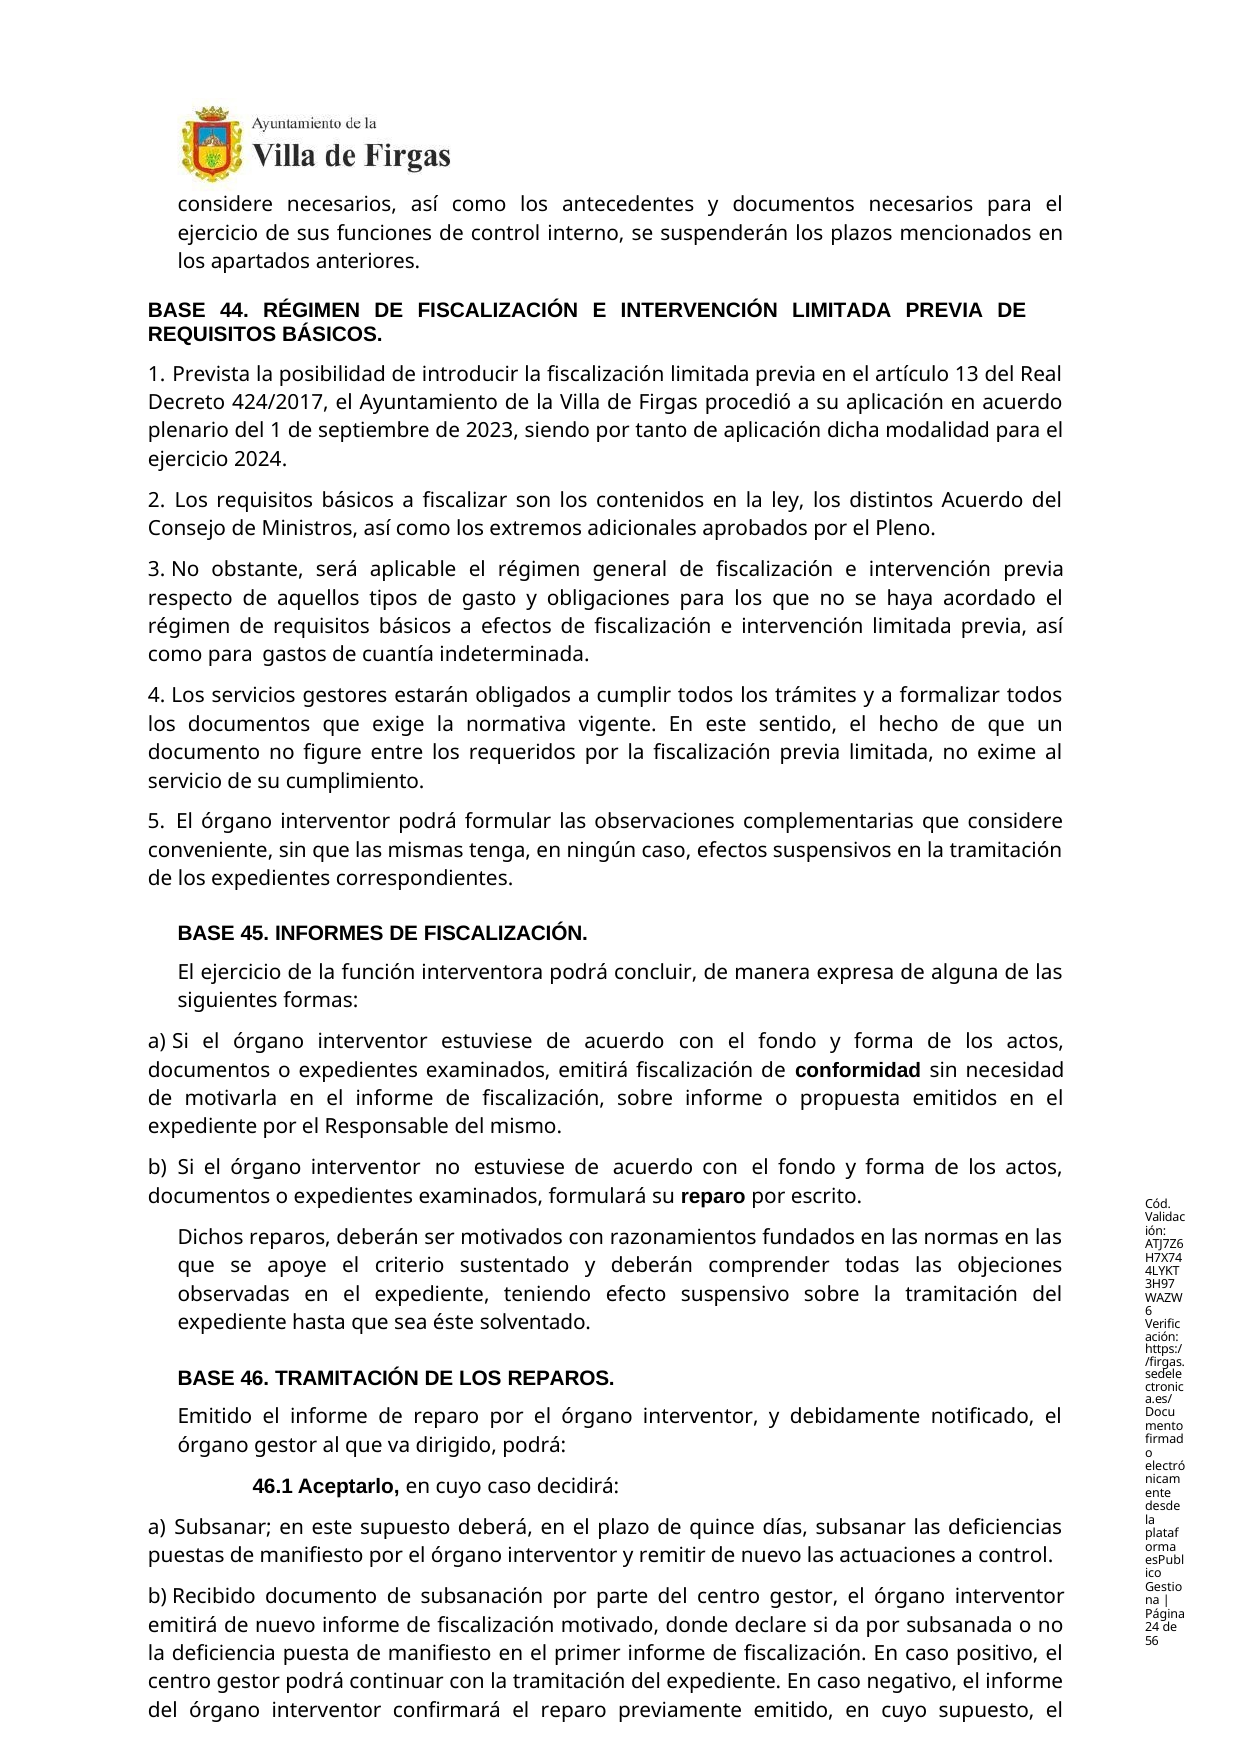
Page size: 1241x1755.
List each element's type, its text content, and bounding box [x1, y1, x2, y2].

list Si el órgano interventor estuviese de acuerdo con el fondo y forma de los actos, documentos o expedientes examinados, emitirá fiscalización de conformidad sin necesidad de motivarla en el informe de fiscalización, sobre informe o propuesta emitidos en el expediente por el Responsable del mismo. [148, 1026, 1064, 1140]
subtitle BASE 44. RÉGIMEN DE FISCALIZACIÓN E INTERVENCIÓN LIMITADA PREVIA DE REQUISITOS BÁSICOS. [148, 298, 1065, 346]
list Recibido documento de subsanación por parte del centro gestor, el órgano interventor emitirá de nuevo informe de fiscalización motivado, donde declare si da por subsanada o no la deficiencia puesta de manifiesto en el primer informe de fiscalización. En caso positivo, el centro gestor podrá continuar con la tramitación del expediente. En caso negativo, el informe del órgano interventor confirmará el reparo previamente emitido, en cuyo supuesto, el [148, 1581, 1064, 1723]
list Los servicios gestores estarán obligados a cumplir todos los trámites y a formalizar todos los documentos que exige la normativa vigente. En este sentido, el hecho de que un documento no figure entre los requeridos por la fiscalización previa limitada, no exime al servicio de su cumplimiento. [148, 680, 1063, 794]
list Subsanar; en este supuesto deberá, en el plazo de quince días, subsanar las deficiencias puestas de manifiesto por el órgano interventor y remitir de nuevo las actuaciones a control. [148, 1512, 1064, 1569]
list Si el órgano interventor no estuviese de acuerdo con el fondo y forma de los actos, documentos o expedientes examinados, formulará su reparo por escrito. [148, 1152, 1063, 1209]
text Dichos reparos, deberán ser motivados con razonamientos fundados en las normas en las que se apoye el criterio sustentado y deberán comprender todas las objeciones observadas en el expediente, teniendo efecto suspensivo sobre la tramitación del expediente hasta que sea éste solventado. [177, 1222, 1064, 1336]
text Emitido el informe de reparo por el órgano interventor, y debidamente notificado, el órgano gestor al que va dirigido, podrá: [177, 1402, 1063, 1458]
list Verificación: https://firgas.sedelectronica.es/ [1145, 1318, 1186, 1406]
list Prevista la posibilidad de introducir la fiscalización limitada previa en el artículo 13 del Real Decreto 424/2017, el Ayuntamiento de la Villa de Firgas procedió a su aplicación en acuerdo plenario del 1 de septiembre de 2023, siendo por tanto de aplicación dicha modalidad para el ejercicio 2024. [148, 359, 1064, 472]
list Documento firmado electrónicamente desde la plataforma esPublico Gestiona | Página 24 de 56 [1145, 1406, 1186, 1648]
subtitle BASE 46. TRAMITACIÓN DE LOS REPAROS. [177, 1365, 1143, 1389]
text El ejercicio de la función interventora podrá concluir, de manera expresa de alguna de las siguientes formas: [177, 957, 1064, 1014]
list No obstante, será aplicable el régimen general de fiscalización e intervención previa respecto de aquellos tipos de gasto y obligaciones para los que no se haya acordado el régimen de requisitos básicos a efectos de fiscalización e intervención limitada previa, así como para gastos de cuantía indeterminada. [148, 554, 1064, 668]
list Los requisitos básicos a fiscalizar son los contenidos en la ley, los distintos Acuerdo del Consejo de Ministros, así como los extremos adicionales aprobados por el Pleno. [148, 485, 1063, 542]
list Cód. Validación: ATJ7Z6H7X744LYKT3H97WAZW6 [1145, 1197, 1186, 1318]
list El órgano interventor podrá formular las observaciones complementarias que considere conveniente, sin que las mismas tenga, en ningún caso, efectos suspensivos en la tramitación de los expedientes correspondientes. [147, 807, 1064, 892]
list Aceptarlo, en cuyo caso decidirá: [252, 1471, 1143, 1499]
list [1143, 1196, 1186, 1733]
text considere necesarios, así como los antecedentes y documentos necesarios para el ejercicio de sus funciones de control interno, se suspenderán los plazos mencionados en los apartados anteriores. [177, 189, 1064, 275]
subtitle BASE 45. INFORMES DE FISCALIZACIÓN. [177, 921, 1196, 944]
